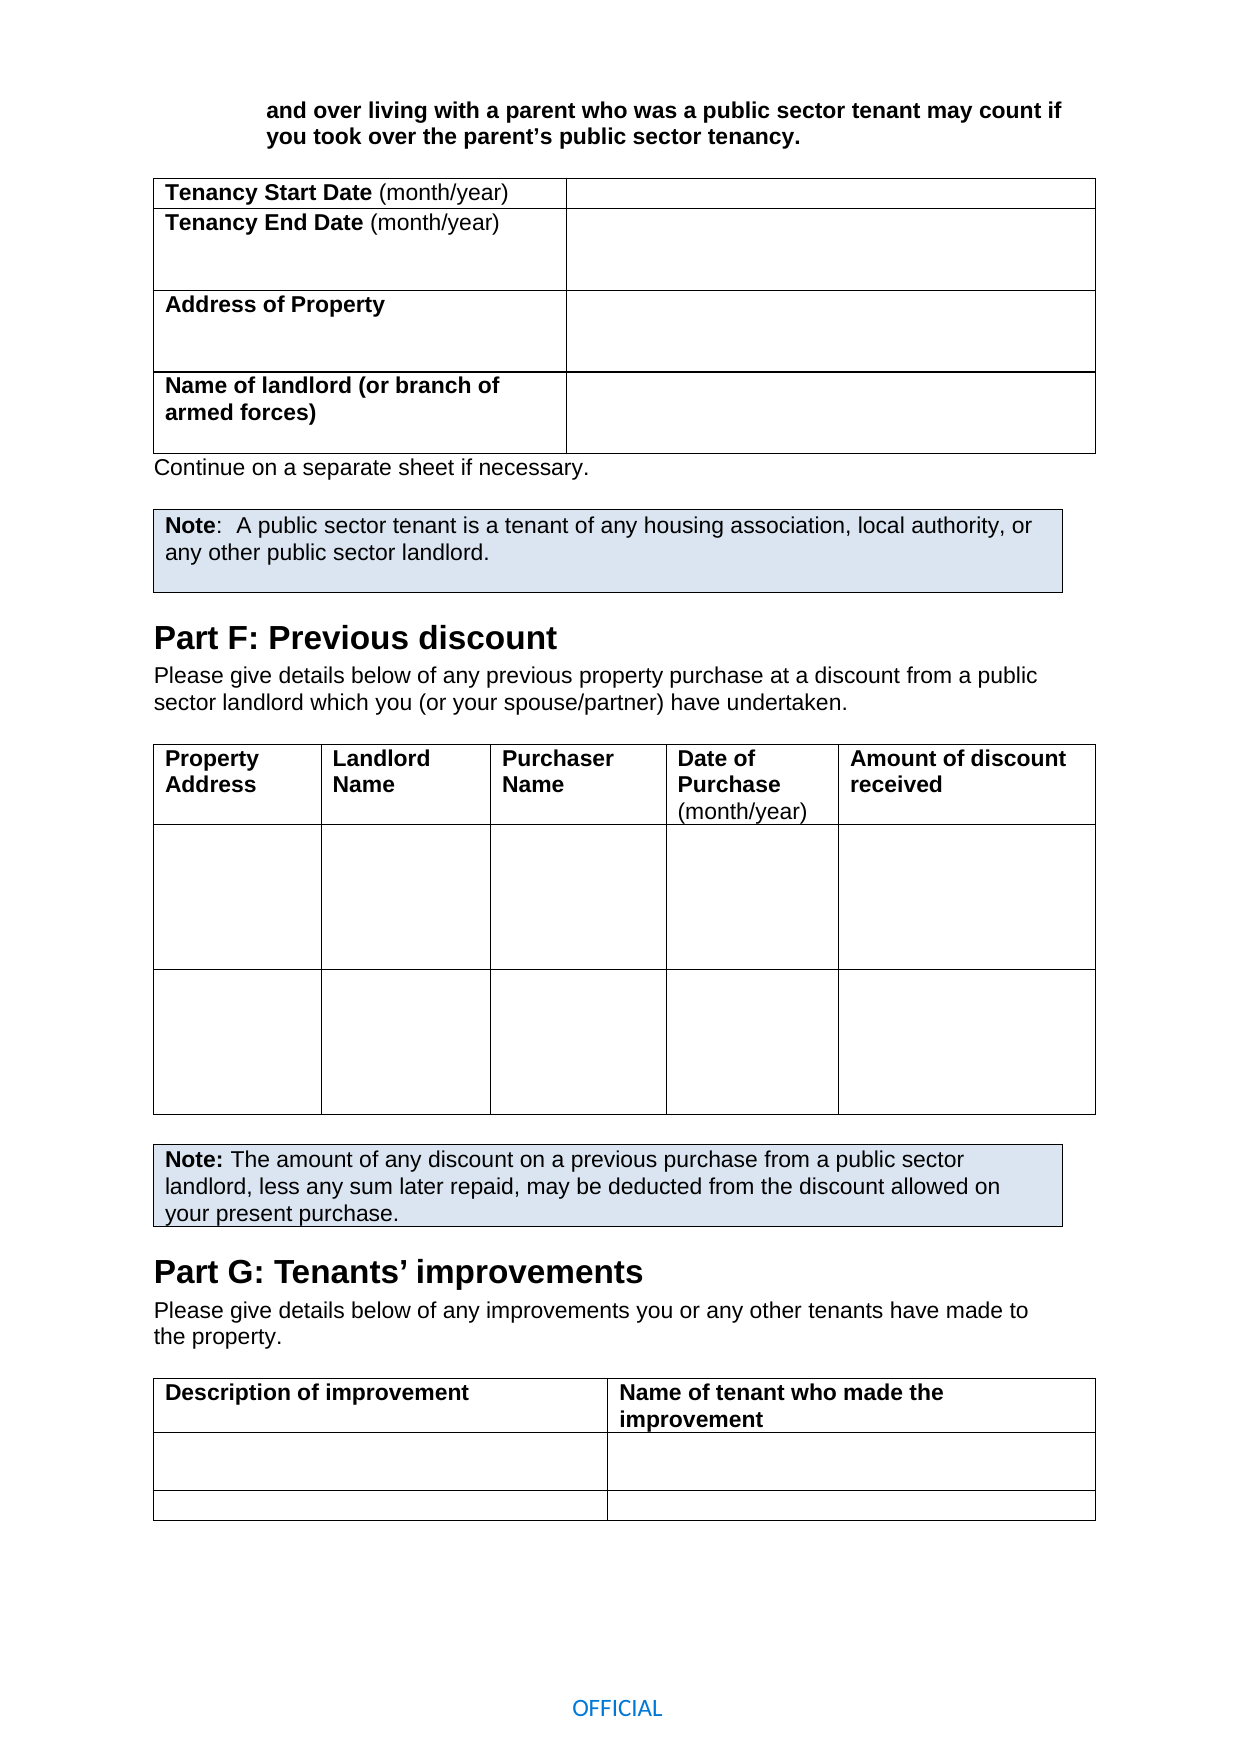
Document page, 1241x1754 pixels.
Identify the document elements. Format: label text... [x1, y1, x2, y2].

table_header [567, 179, 1095, 208]
table_cell [154, 1433, 607, 1490]
table_cell Address of Property [154, 291, 566, 371]
table_cell Tenancy End Date (month/year) [154, 209, 566, 289]
text Please give details below of any previous property purchase at a discount from a public sector landlord which you (or your spouse/partner) have undertaken. [153, 662, 1063, 715]
table_cell [154, 1491, 607, 1520]
table_cell [322, 825, 490, 969]
table_header Description of improvement [154, 1379, 607, 1432]
table_header Amount of discount received [839, 745, 1095, 824]
table_cell [154, 825, 321, 969]
table_header Name of tenant who made the improvement [608, 1379, 1095, 1432]
table_cell [491, 970, 666, 1114]
table_cell [839, 825, 1095, 969]
table_cell [491, 825, 666, 969]
list and over living with a parent who was a public sector tenant may count if you took over the parent’s public sector tenancy. [191, 97, 1063, 149]
table_header Landlord Name [322, 745, 490, 824]
table_cell [839, 970, 1095, 1114]
table_cell [567, 291, 1095, 371]
text Please give details below of any improvements you or any other tenants have made to the property. [153, 1297, 1063, 1349]
table_cell [608, 1433, 1095, 1490]
table_header Date of Purchase (month/year) [667, 745, 838, 824]
text Continue on a separate sheet if necessary. [153, 454, 1063, 481]
subtitle Part F: Previous discount [153, 618, 1063, 656]
table_cell [608, 1491, 1095, 1520]
table_cell Name of landlord (or branch of armed forces) [154, 373, 566, 453]
table_cell [154, 970, 321, 1114]
table_header Purchaser Name [491, 745, 666, 824]
table_header Note: A public sector tenant is a tenant of any housing association, local authority, or any other public sector landlord. [154, 510, 1062, 592]
table_header Note: The amount of any discount on a previous purchase from a public sector landlord, less any sum later repaid, may be deducted from the discount allowed on your present purchase. [154, 1145, 1062, 1226]
subtitle Part G: Tenants’ improvements [153, 1252, 1063, 1290]
table_cell [567, 209, 1095, 289]
table_cell [567, 373, 1095, 453]
table_cell [667, 825, 838, 969]
table_cell [322, 970, 490, 1114]
table_header Tenancy Start Date (month/year) [154, 179, 566, 208]
table_header Property Address [154, 745, 321, 824]
table_cell [667, 970, 838, 1114]
